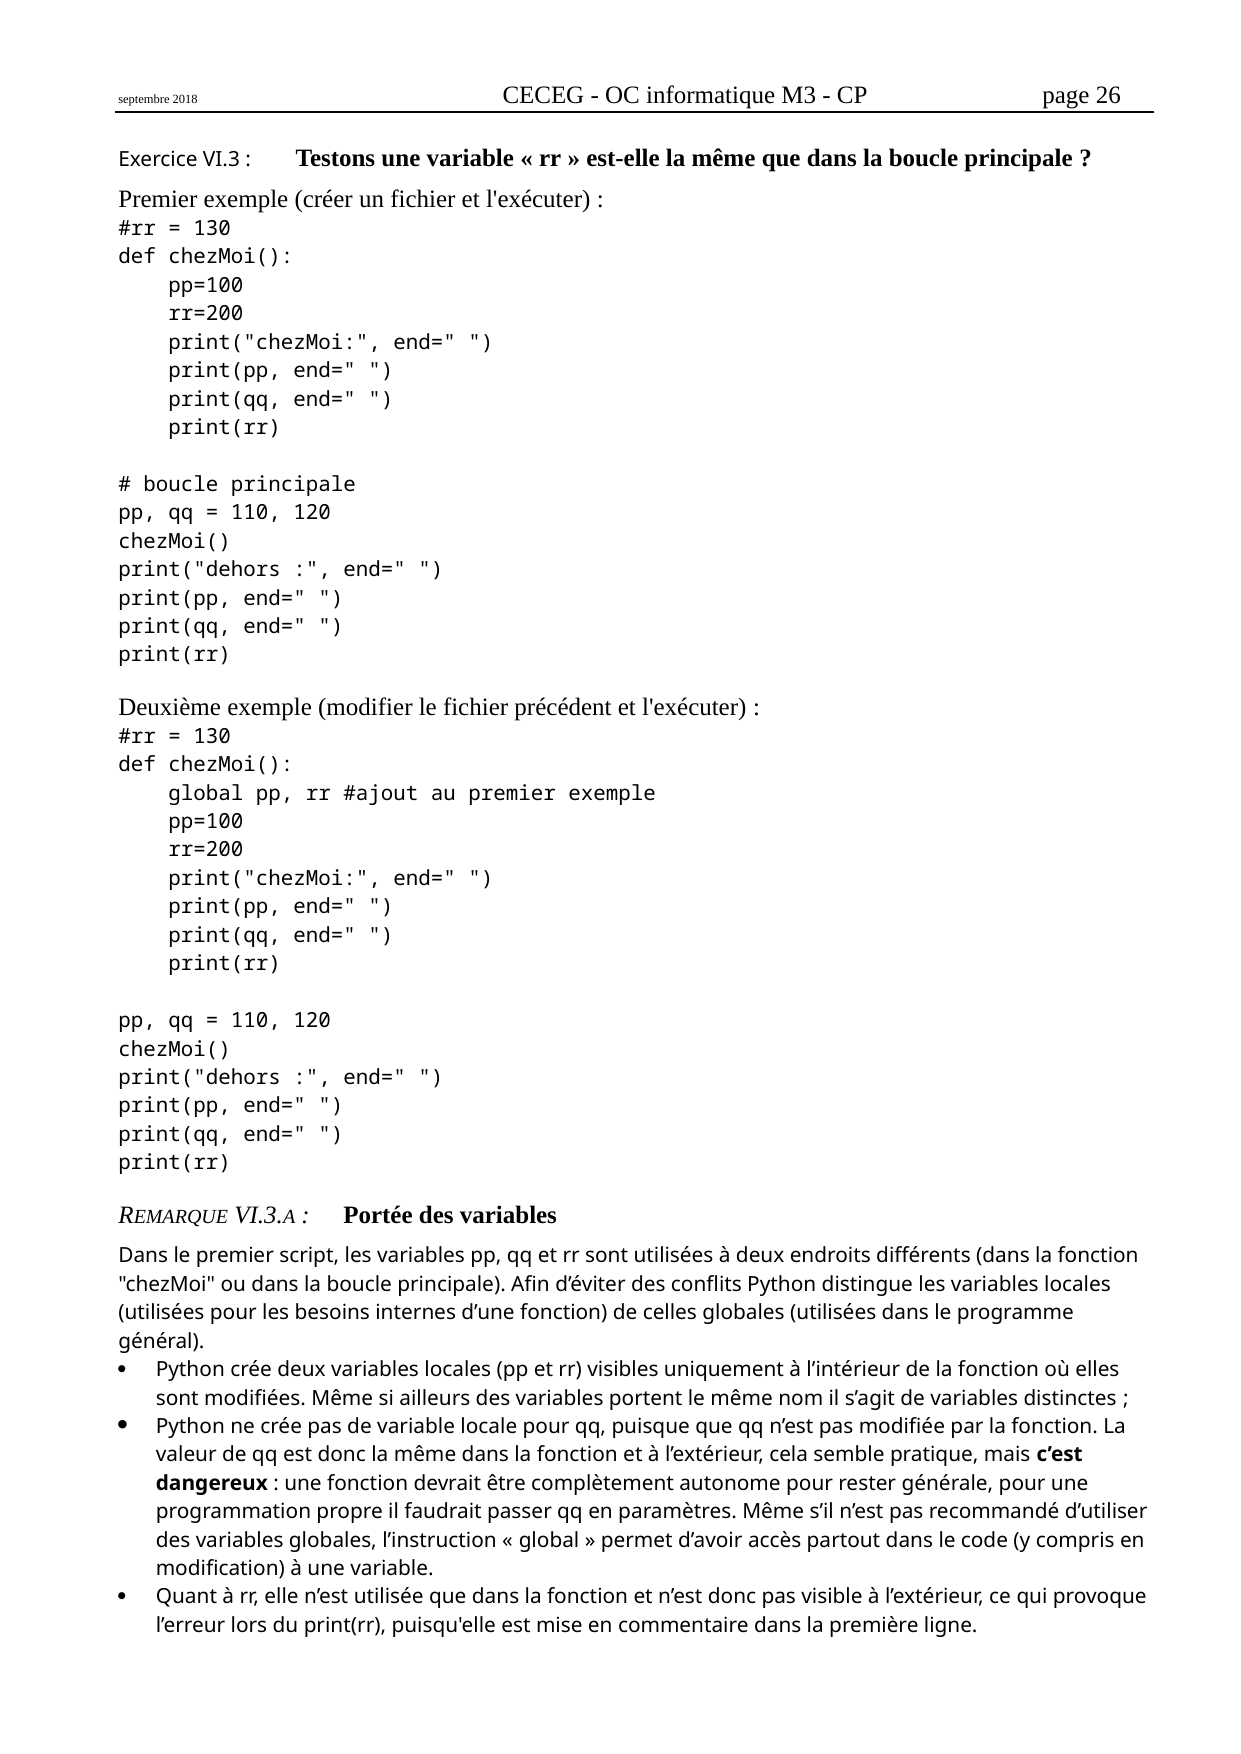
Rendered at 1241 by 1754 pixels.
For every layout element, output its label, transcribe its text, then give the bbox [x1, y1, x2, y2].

text pp, qq = 110, 120 [118, 1005, 1152, 1034]
text global pp, rr #ajout au premier exemple [118, 778, 1152, 806]
text # boucle principale [118, 469, 1152, 497]
text print("chezMoi:", end=" ") [118, 327, 1152, 355]
text print(rr) [118, 412, 1152, 441]
text #rr = 130 [118, 213, 1152, 241]
text def chezMoi(): [118, 241, 1152, 270]
text rr=200 [118, 834, 1152, 863]
text print(qq, end=" ") [118, 920, 1152, 948]
text #rr = 130 [118, 721, 1152, 749]
text print(rr) [118, 948, 1152, 977]
text print(qq, end=" ") [118, 611, 1152, 639]
text print(pp, end=" ") [118, 1091, 1152, 1119]
text print(pp, end=" ") [118, 583, 1152, 611]
text pp, qq = 110, 120 [118, 497, 1152, 526]
list Portée des variables [118, 1200, 1152, 1229]
text chezMoi() [118, 1034, 1152, 1062]
text print(rr) [118, 1147, 1152, 1176]
text print(qq, end=" ") [118, 384, 1152, 412]
list Python ne crée pas de variable locale pour qq, puisque que qq n’est pas modifiée par la fonction. La valeur de qq est donc la même dans la fonction et à l’extérieur, cela semble pratique, mais c’est dangereux : une fonction devrait être complètement autonome pour rester générale, pour une programmation propre il faudrait passer qq en paramètres. Même s’il n’est pas recommandé d’utiliser des variables globales, l’instruction « global » permet d’avoir accès partout dans le code (y compris en modification) à une variable. [118, 1411, 1152, 1582]
text print(pp, end=" ") [118, 891, 1152, 920]
text Dans le premier script, les variables pp, qq et rr sont utilisées à deux endroits différents (dans la fonction "chezMoi" ou dans la boucle principale). Afin d’éviter des conflits Python distingue les variables locales (utilisées pour les besoins internes d’une fonction) de celles globales (utilisées dans le programme général). [118, 1240, 1152, 1354]
list Testons une variable « rr » est-elle la même que dans la boucle principale ? [118, 143, 1152, 172]
list Python crée deux variables locales (pp et rr) visibles uniquement à l’intérieur de la fonction où elles sont modifiées. Même si ailleurs des variables portent le même nom il s’agit de variables distinctes ; [118, 1354, 1152, 1411]
text rr=200 [118, 298, 1152, 327]
text pp=100 [118, 806, 1152, 834]
text print("dehors :", end=" ") [118, 554, 1152, 583]
text print(pp, end=" ") [118, 355, 1152, 384]
text Deuxième exemple (modifier le fichier précédent et l'exécuter) : [118, 692, 1152, 721]
text pp=100 [118, 270, 1152, 298]
text print(rr) [118, 639, 1152, 668]
text def chezMoi(): [118, 749, 1152, 778]
text print("dehors :", end=" ") [118, 1062, 1152, 1091]
text print("chezMoi:", end=" ") [118, 863, 1152, 891]
text Premier exemple (créer un fichier et l'exécuter) : [118, 184, 1152, 213]
text chezMoi() [118, 526, 1152, 554]
text print(qq, end=" ") [118, 1119, 1152, 1147]
list Quant à rr, elle n’est utilisée que dans la fonction et n’est donc pas visible à l’extérieur, ce qui provoque l’erreur lors du print(rr), puisqu'elle est mise en commentaire dans la première ligne. [118, 1582, 1152, 1638]
